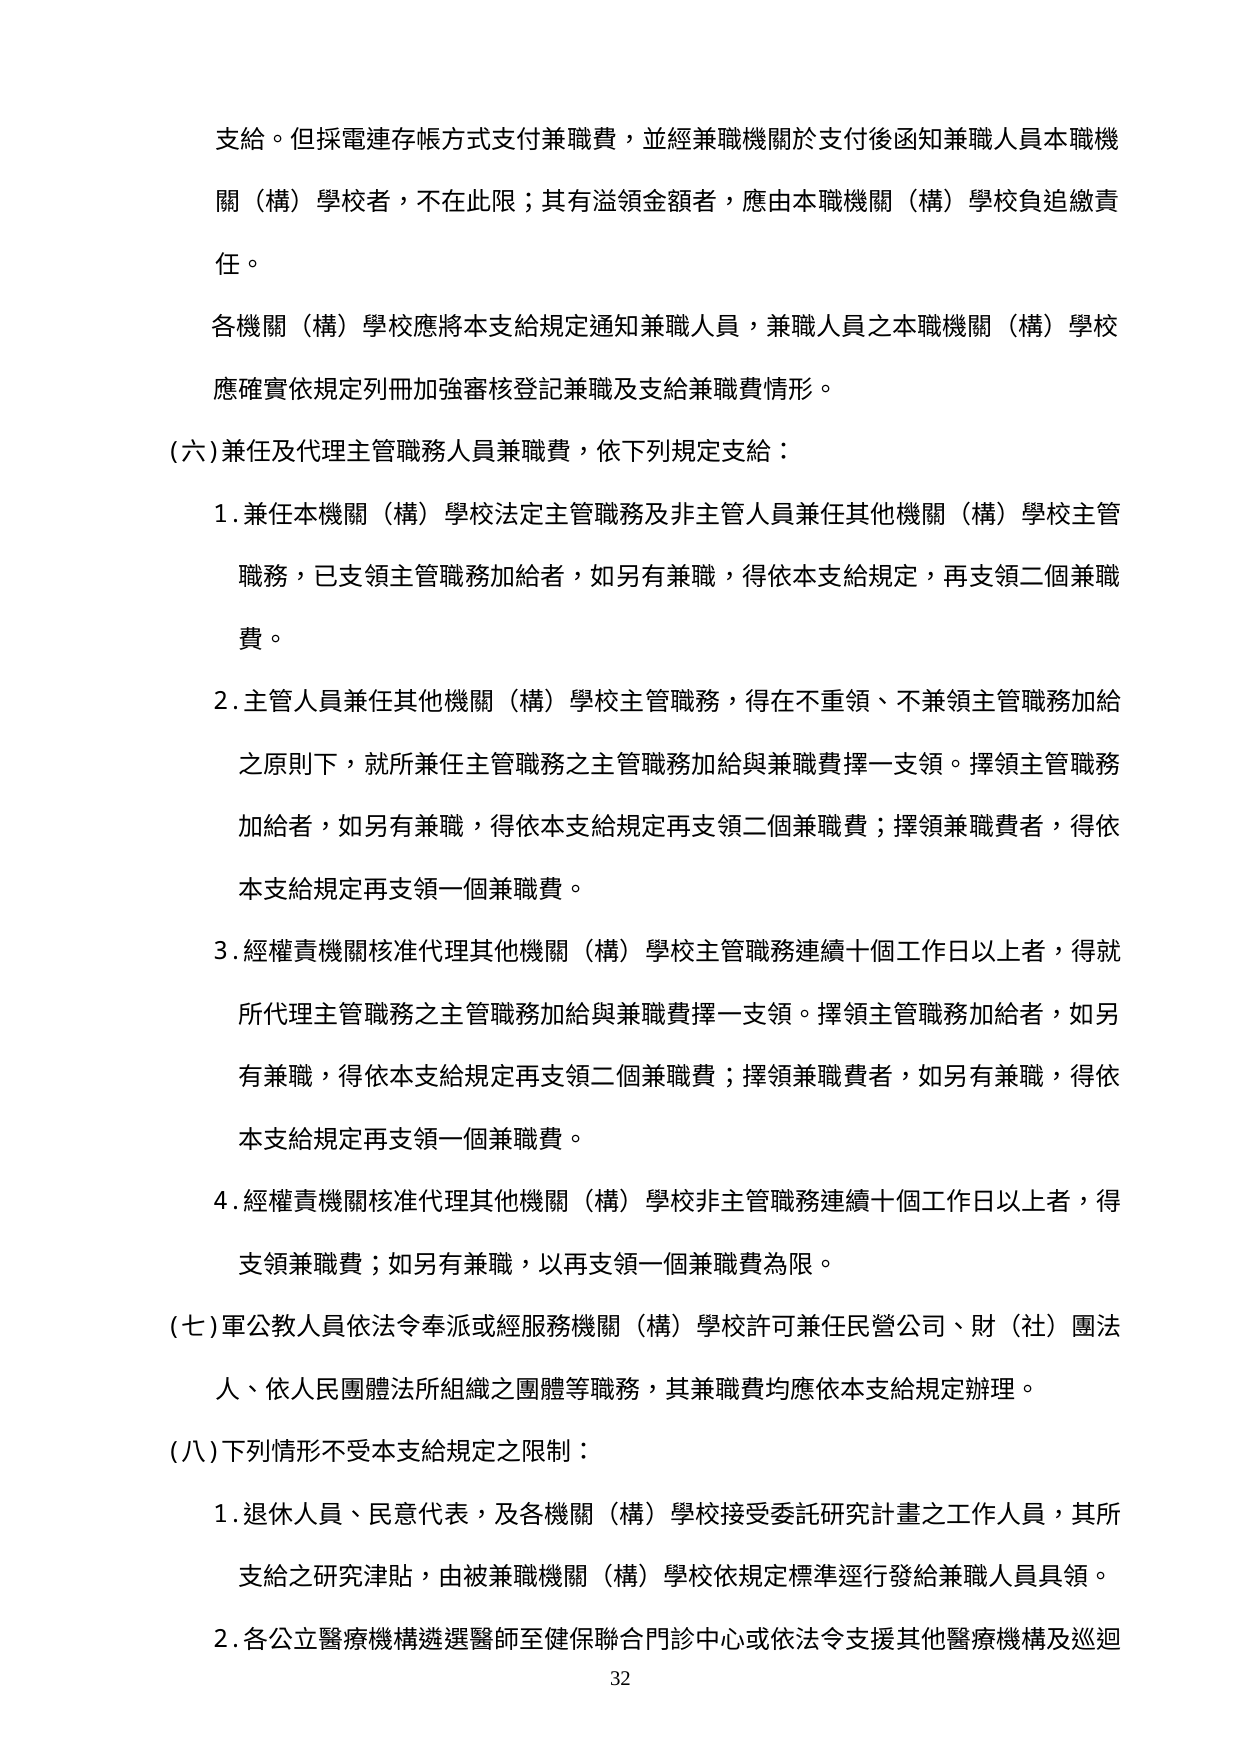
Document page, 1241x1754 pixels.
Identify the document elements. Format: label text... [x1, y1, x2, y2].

text (八)下列情形不受本支給規定之限制： [166, 1408, 1122, 1471]
text 1.退休人員、民意代表，及各機關（構）學校接受委託研究計畫之工作人員，其所支給之研究津貼，由被兼職機關（構）學校依規定標準逕行發給兼職人員具領。 [213, 1471, 1122, 1596]
text 1.兼任本機關（構）學校法定主管職務及非主管人員兼任其他機關（構）學校主管職務，已支領主管職務加給者，如另有兼職，得依本支給規定，再支領二個兼職費。 [213, 471, 1122, 658]
text (六)兼任及代理主管職務人員兼職費，依下列規定支給： [166, 408, 1122, 471]
text (七)軍公教人員依法令奉派或經服務機關（構）學校許可兼任民營公司、財（社）團法人、依人民團體法所組織之團體等職務，其兼職費均應依本支給規定辦理。 [166, 1283, 1122, 1408]
text 4.經權責機關核准代理其他機關（構）學校非主管職務連續十個工作日以上者，得支領兼職費；如另有兼職，以再支領一個兼職費為限。 [213, 1158, 1122, 1283]
text 2.各公立醫療機構遴選醫師至健保聯合門診中心或依法令支援其他醫療機構及巡迴 [213, 1596, 1122, 1658]
text 2.主管人員兼任其他機關（構）學校主管職務，得在不重領、不兼領主管職務加給之原則下，就所兼任主管職務之主管職務加給與兼職費擇一支領。擇領主管職務加給者，如另有兼職，得依本支給規定再支領二個兼職費；擇領兼職費者，得依本支給規定再支領一個兼職費。 [213, 658, 1122, 908]
text 3.經權責機關核准代理其他機關（構）學校主管職務連續十個工作日以上者，得就所代理主管職務之主管職務加給與兼職費擇一支領。擇領主管職務加給者，如另有兼職，得依本支給規定再支領二個兼職費；擇領兼職費者，如另有兼職，得依本支給規定再支領一個兼職費。 [213, 908, 1122, 1158]
text 各機關（構）學校應將本支給規定通知兼職人員，兼職人員之本職機關（構）學校應確實依規定列冊加強審核登記兼職及支給兼職費情形。 [211, 283, 1122, 408]
text 支給。但採電連存帳方式支付兼職費，並經兼職機關於支付後函知兼職人員本職機關（構）學校者，不在此限；其有溢領金額者，應由本職機關（構）學校負追繳責任。 [166, 96, 1122, 283]
